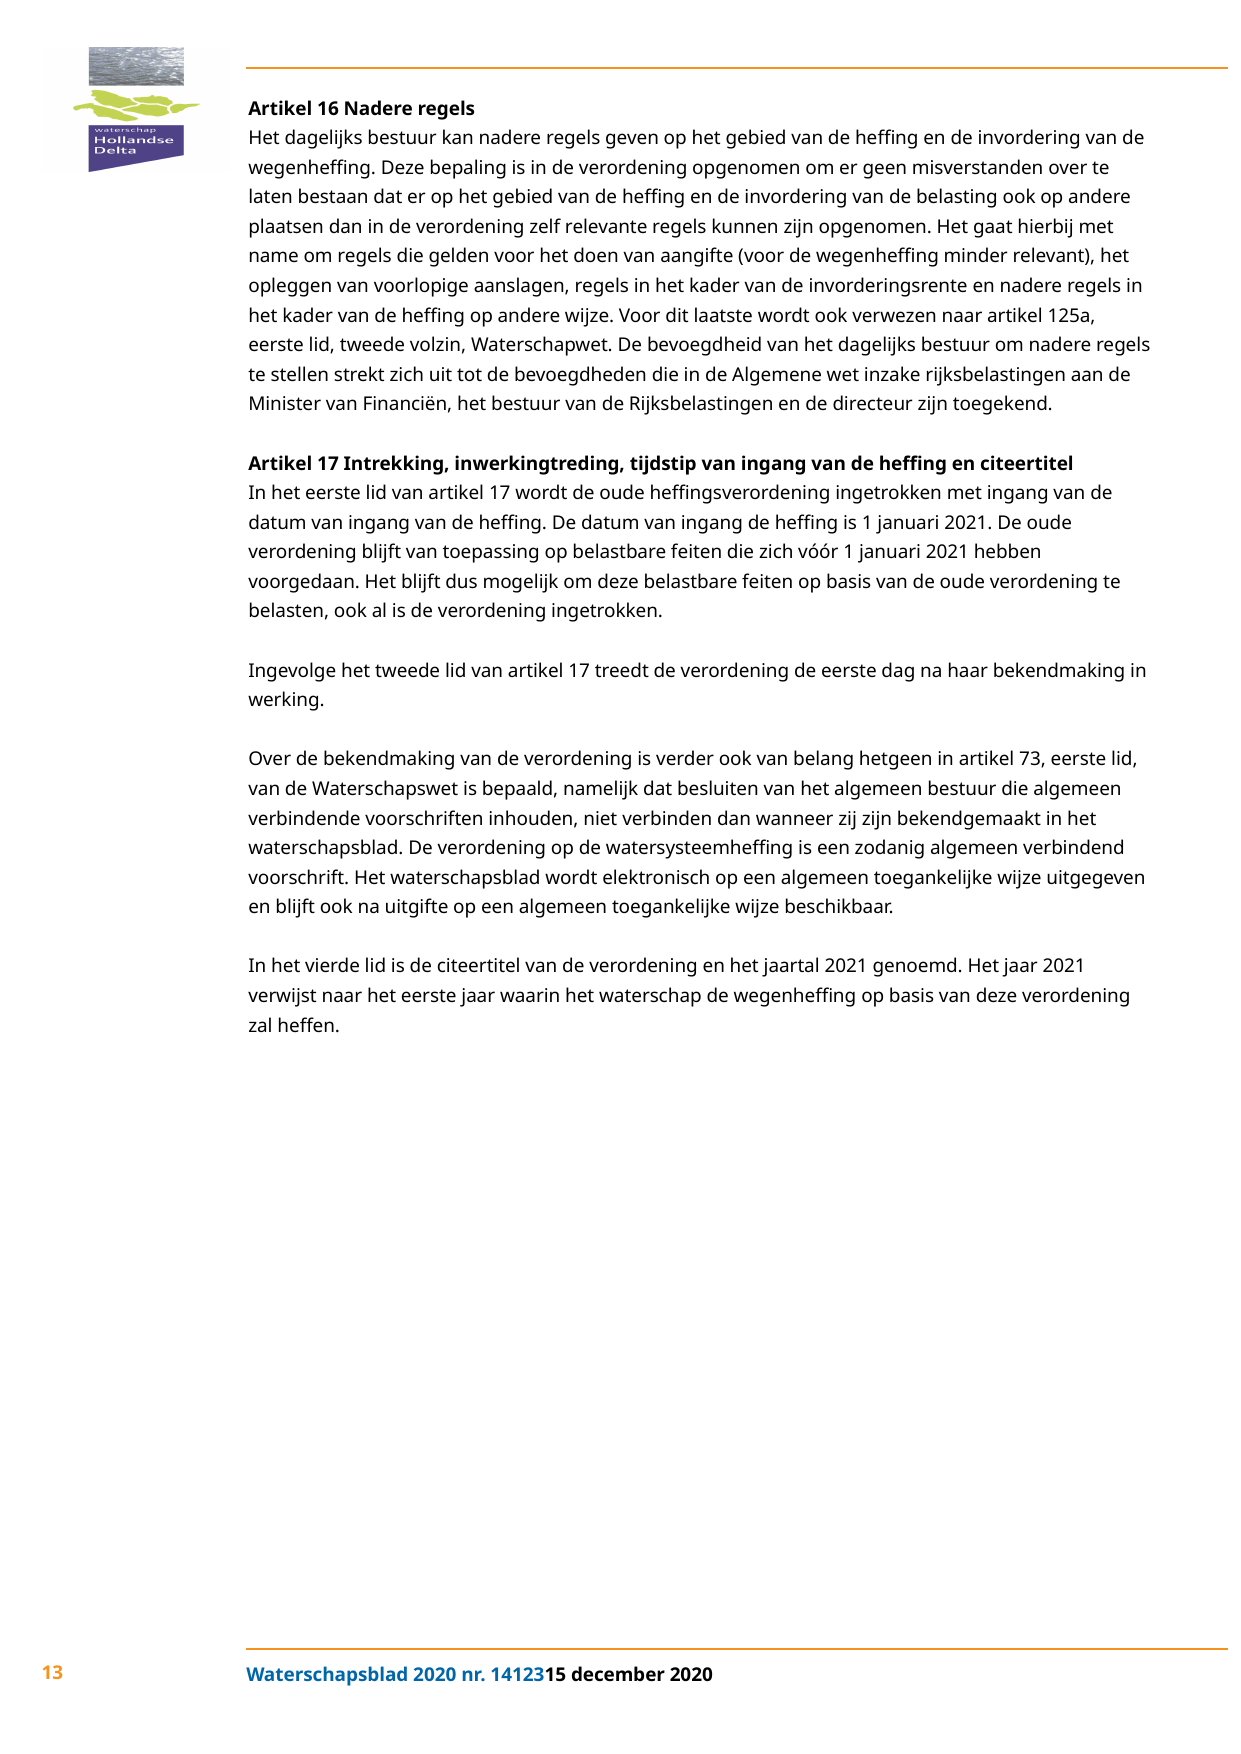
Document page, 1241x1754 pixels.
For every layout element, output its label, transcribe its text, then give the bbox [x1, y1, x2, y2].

text In het eerste lid van artikel 17 wordt de oude heffingsverordening ingetrokken met ingang van de datum van ingang van de heffing. De datum van ingang de heffing is 1 januari 2021. De oude verordening blijft van toepassing op belastbare feiten die zich vóór 1 januari 2021 hebben voorgedaan. Het blijft dus mogelijk om deze belastbare feiten op basis van de oude verordening te belasten, ook al is de verordening ingetrokken. [248, 479, 1152, 623]
text Het dagelijks bestuur kan nadere regels geven op het gebied van de heffing en de invordering van de wegenheffing. Deze bepaling is in de verordening opgenomen om er geen misverstanden over te laten bestaan dat er op het gebied van de heffing en de invordering van de belasting ook op andere plaatsen dan in de verordening zelf relevante regels kunnen zijn opgenomen. Het gaat hierbij met name om regels die gelden voor het doen van aangifte (voor de wegenheffing minder relevant), het opleggen van voorlopige aanslagen, regels in het kader van de invorderingsrente en nadere regels in het kader van de heffing op andere wijze. Voor dit laatste wordt ook verwezen naar artikel 125a, eerste lid, tweede volzin, Waterschapwet. De bevoegdheid van het dagelijks bestuur om nadere regels te stellen strekt zich uit tot de bevoegdheden die in de Algemene wet inzake rijksbelastingen aan de Minister van Financiën, het bestuur van de Rijksbelastingen en de directeur zijn toegekend. [248, 124, 1152, 416]
text Artikel 17 Intrekking, inwerkingtreding, tijdstip van ingang van de heffing en citeertitel [248, 450, 1152, 476]
text Artikel 16 Nadere regels [248, 95, 1152, 121]
text Ingevolge het tweede lid van artikel 17 treedt de verordening de eerste dag na haar bekendmaking in werking. [248, 657, 1152, 712]
picture [41, 47, 231, 172]
text In het vierde lid is de citeertitel van de verordening en het jaartal 2021 genoemd. Het jaar 2021 verwijst naar het eerste jaar waarin het waterschap de wegenheffing op basis van deze verordening zal heffen. [248, 953, 1152, 1038]
text Over de bekendmaking van de verordening is verder ook van belang hetgeen in artikel 73, eerste lid, van de Waterschapswet is bepaald, namelijk dat besluiten van het algemeen bestuur die algemeen verbindende voorschriften inhouden, niet verbinden dan wanneer zij zijn bekendgemaakt in het waterschapsblad. De verordening op de watersysteemheffing is een zodanig algemeen verbindend voorschrift. Het waterschapsblad wordt elektronisch op een algemeen toegankelijke wijze uitgegeven en blijft ook na uitgifte op een algemeen toegankelijke wijze beschikbaar. [248, 746, 1152, 919]
